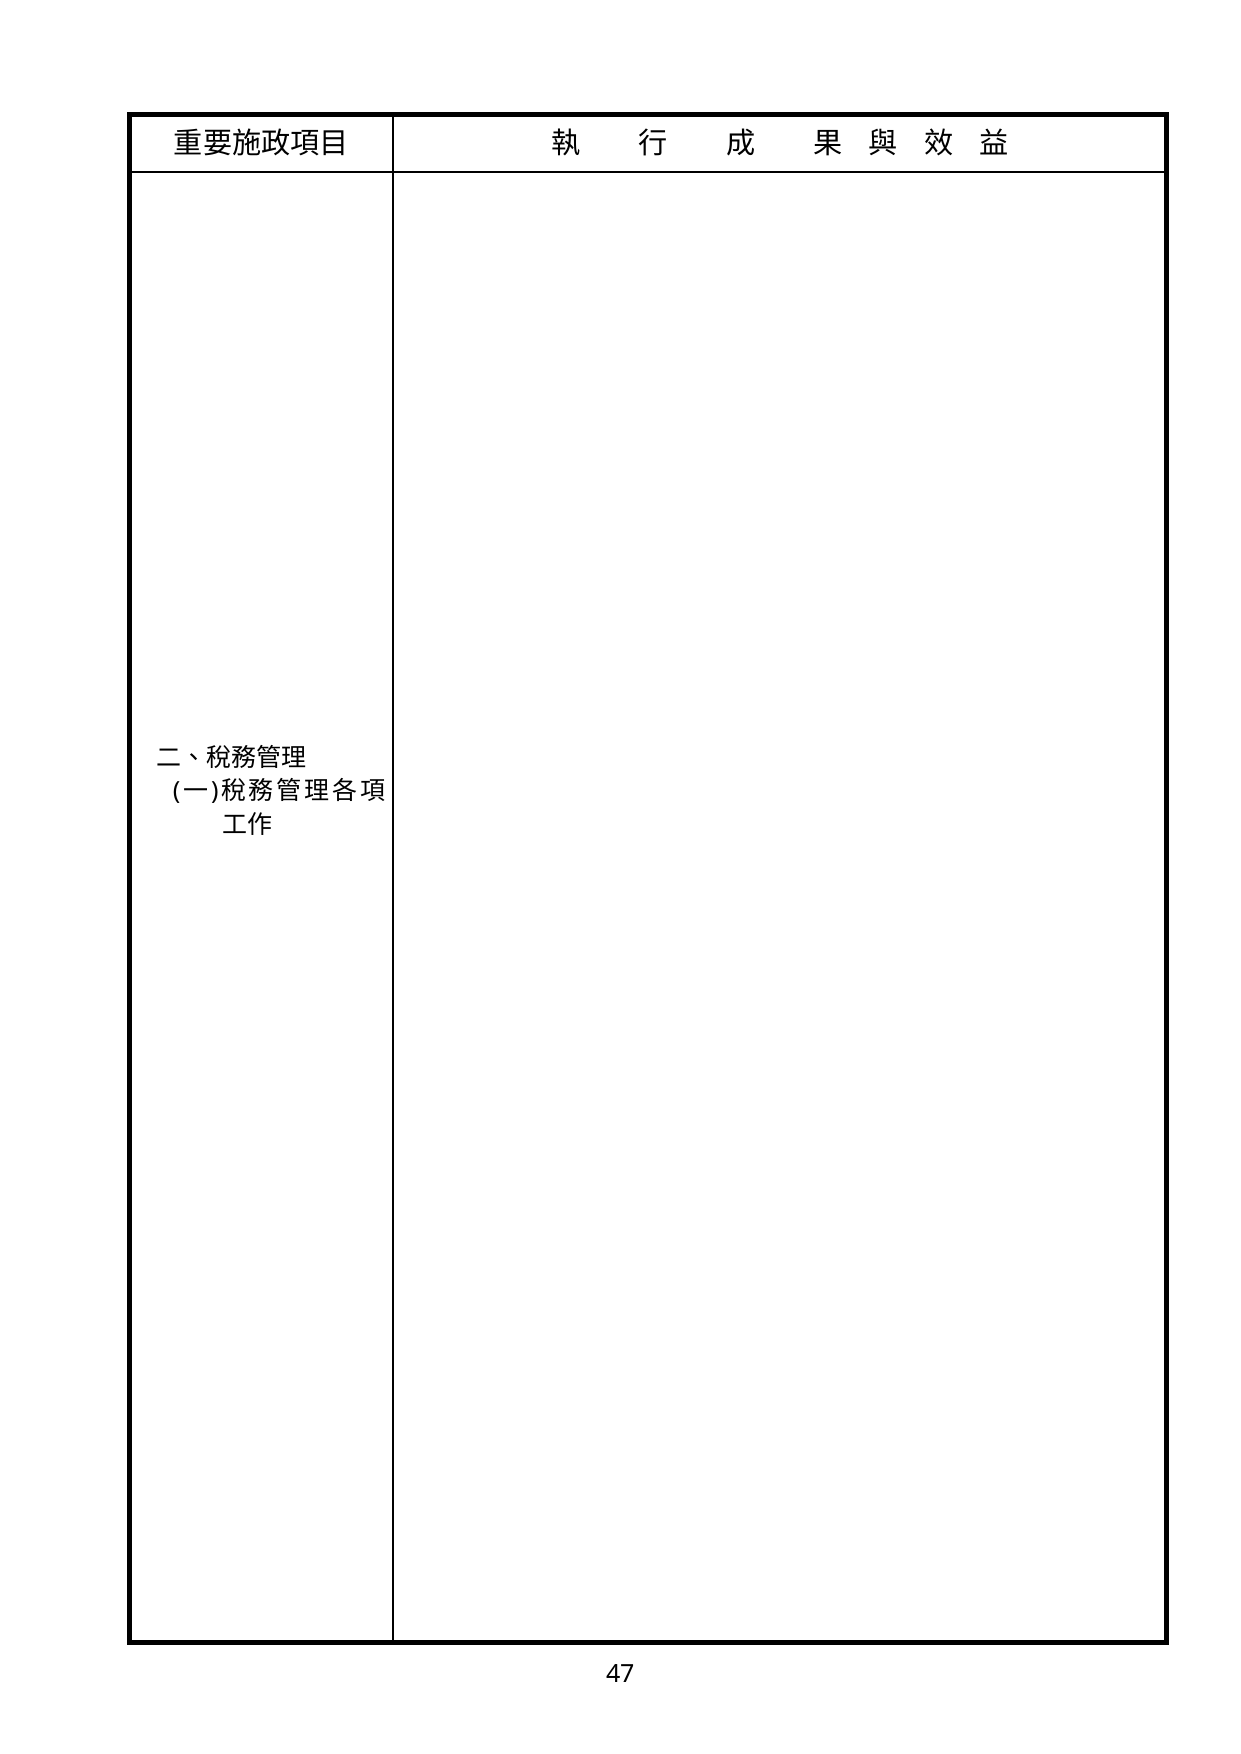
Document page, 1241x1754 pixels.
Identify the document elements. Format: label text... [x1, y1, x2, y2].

table_header 重要施政項目 [132, 117, 392, 171]
table_header 執 行 成 果 與 效 益 [394, 117, 1164, 171]
table_cell 二、稅務管理 (一)稅務管理各項工作 [132, 173, 392, 1640]
table_cell 1.原高雄市政府99年度歲入預算數為668.75億元，其中稅課收入336.69億元，非稅課收入109.81億元，補助收入222.25億元，預算執行率為90.80%。 2.原高雄縣政府(不含公所)99年度歲入預算數為429.93億元，其中稅課收入149.60億元，非稅課收入48.58億元，補助收入231.75億元，預算執行率為91.47%。 在歲入方面加強督促機關各項收入繳庫事宜，歲出方面嚴格審查各項 經費支出並確實執行。 1.賡續推動各機關學校辦理實體採購卡及網路採購卡業務。 2.各機關99年度實體卡刷卡金額為12.39億元，網路採購卡刷卡金額為0.31億元。 1.整合高雄市、縣、鄉鎮市公庫業務。 2.研擬有利大高雄的「財政收支劃分法」、「公共債務法」修法說帖，函送高雄縣市籍立法委員協助爭取合理之財源及舉債空間。 3.舉辦縣市合併公庫、專戶及歲入保留等財務相關業務處理方式宣導會，並順利發放合併後100年1月薪資。 積極督導各機關將各項規費、罰鍰、信託管理、財產及其他收入，依 照規定繳庫。 督導各機關確實依「高雄市政府所屬各機關學校收入憑證管理要點」 辦理。 1.99年度發行2期零息無實體公債共計193億元，充分運用年度債務付息預算，注意市場利率趨勢，掌握發行時點，節省利息支出。 2.按期別撥付本市債務基金發行公債之相關費用及還本付息等費用。 99年底開始整合高雄市、縣、鄉鎮市債務情形，以確實掌握合併後 的債務情況。 1.於99年4月6日辦理98年度公股代表考核。 2.高雄銀行99年度盈餘預算數為4億元，截至12月底稅前盈餘205,588千元，全年預算達成率51.39％。 3.公股代表對於該行處理重大事項，均於會商或會議議決前，就相關議題加註意見陳報市府。 1.於99年3月17日辦理該所98年度經營績效考核。 2.分別於99年1月及7月抽查質借品安全管理及存貨控管情形。 3.現行質借放款利率為月息9厘，發揮平衡民營當舖高利之功能。 4.99年度總收質人次43,901人，收質件數142,673件，總放款金額為13億5,766萬5,800元。 5.99年度盈餘預算數為1,456萬元，截至12月底稅前盈餘2,125萬元，全年預算達成率145.9％。 1.各社均依照章程規定，定期召開理、監事、社務會議暨社員代表大會，聽取各項工作報告、業務報告，審議各項提案。 2.各社人事升遷任用確實依照人事管理規則規定辦理，並督促加強員工職前及在職訓練。 3.督促建立各項制度，加強社員合作教育及增進社員福利。 1.各社存放款及代理業務均依規定辦理，經行政院金融監督管理委員會檢查之經營缺失事項，除監督檢討改善並予追蹤考核。 2.每月依據業務報告分析經營狀況，督導改善。 3.本年度派員查核第三信用合作社本、分部共5家變現性資產，尚未發現重大違失情形。 4.督導信用合作社於努力拓展業務外，並配合政府政策提高備抵呆帳提撥率、積極轉銷呆帳，99年度逾放比率有下降之情形。 督導各社辦理增股，充實自有資金，輔導監事會監察各項開支，糾正 不當開支，並加強稽核，防範舞弊之發生及開源節流俾利改善財務結 構。 1.督導農、漁會信用部依據政府金融法規辦理信用業務並追蹤考核。 2.督導農、漁會信用部積極清理逾期放款，加強催收以利業務，99年度逾放比率均有下降之情形。 3.督促追蹤金檢缺失改善情形。另配合經濟發展局、海洋局及農業局辦理年度考核。 4.本年度派員查核農漁會本、分部共36家變現性資產，尚未發現重大違失情形，並督導其確實辦理缺失改善後彙報行政院農業金融局。 1.訂定「高雄市政府辦理凡那比颱風災區各項稅捐減免作業要點」，災損民眾可依前項規定申請各項稅捐減免，包括房屋稅、地價稅、使用牌照稅及娛樂稅等，截至99年12月31日止共計減免53,333件、減免稅額4,309萬1,200元。 2.制訂因應縣市合併有關稅務法規草案，包括「高雄市房屋稅徵收自治條例」等7項法規，並送本府法制局進行審查事宜，其中「高雄市促進民間參與公共建設減免地價稅房屋稅自治條例」暨其施行細則、「高雄市私有歷史建築聚落文化景觀地價稅及房屋稅減徵標準」等3項法規已審查完竣。 本市99年度市稅預算數為309.5億元，截至99年12月底止實徵淨 額累計數303.4億元，達成率為 98.02 ﹪。 本市稅捐處積極戮力加強清理欠稅，99年度計徵起15.23億元。 1.依據本府99年度菸酒查緝抽查計畫，應抽查菸酒製造業、進口業、批發買賣業、販賣或使用未變性酒精業者共774家（原高雄市508家，高雄縣266家），截至12月31日止，已抽檢業者1263家（原高雄市680家，高雄縣583家），執行率163.18%。 2.99年查獲涉嫌違反菸酒管理法案件截至12月31日共155件（原高雄市82件，高雄縣73件），高雄市查扣違規菸品累計為5,122,966包，市值為2億3,266萬7,870元，違規酒品累計為8,034.57公升，市值為54萬6,790元。高雄縣查扣菸品累計為479,840包，市值為1,990萬1,725元，違規酒品累計為65,219.21公升，市值為681萬1,008元。總計查獲違規菸品5,602,806包，市值達2億5,256萬9,595元，查緝績效全國第一，而查獲違規酒品73,253.78公升，市值735萬7,798元，成績斐然。 3.99年菸酒查緝績效如下： (1)(原高雄市)配合財政部99年春節專案查緝查獲私劣菸績效，經 評定為全國第一名。 (2)(原高雄市)配合財政部99年第1次不定期私劣菸酒專案查緝查獲私劣菸績效，經評定為全國第2名。 (3)(原高雄縣）配合財政部99年第1次不定期私劣菸酒專案查緝查獲私劣菸績效，經評定為全國第1名。 (4)(原高雄縣)配合財政部端午節前私劣菸酒專案查緝查獲私劣酒 績效，經評定為全國第1名。 (5)(原高雄縣）配合財政部99年第2次不定期私劣菸酒專案查緝 查獲私酒績效，經評定為全國第2名。 4.99年配合本府、本市稅捐處、社區及地方性協會活動，在活動現 場共辦理25次菸酒管理法令宣導； 1月21日～27日於媒體發行 期刊，刊載「打擊菸酒私梟，官民聯手遏止不法」、「高雄市政府為 市民健康把關」等標題，彰顯本府希冀透過民眾之參與，共同聯手 打擊不法違規私劣菸酒品；3月9日、12日、16日、19日於平面 媒體刊載4則附圖之菸酒法令宣導廣告。3月19日市政廣播行銷 中心（行動市府），以「高雄市政府財政局私劣菸酒查緝全國第一 名」為主題，現場專訪本府財政局局長；4月3日委託電視台製作 「高雄市政府財政局-菸酒法令教育暨宣導」電視宣導影片； 5月 15日配合高雄市兒童福利協會發行之「GO、GO親子季刊第四期」， 於該刊物版面上刊載菸酒管理法令；10月16日～11月15日請廣 播電台製作菸酒法令廣播檔，於該廣播電台播出。7～10月間委託 平面媒體刊載菸酒法令宣導廣告。11月間配合本府財政局動產質 借所及平面媒體發行之「中華民國100年傳統民曆」，於該刊物之 內頁刊載菸酒法令宣導。10月9日～11月30日請本府環保局將財 政局製作印有菸酒法令宣導標語「私菸不入手、私酒不入口」之紅 布條，分交各行政區清潔隊加掛於清潔車輛，以加強宣導。 5.99年6月～12月底，為維護市民健康、保障合法業者權益及灌輸學生菸酒相關知識，本府財政局委外辦理「2010反私劣菸酒宣導活動」，該活動係為長期性及密集性之一系列宣導活動。本活動已完成辦理本市高中(職)以上校園(65場次)、民眾(44場次)及業者(98場次)宣導活動，共計207場次。 1.99年度原高雄市辦理2次銷毀已判決沒收或裁處沒入之違規菸酒品，總計銷毀私酒8 ,516.93公升，私菸450,480包。 2.99年度菸酒稅全年預算數為10億8,506萬5 ,000元（原高雄市6億416萬4,000元，高雄縣4億8,090萬1,000元），截至12月31日止本府已獲分配8億9,930萬8,345元（原高雄市4億9,589萬3,846元，高雄縣4億341萬4,499元），預算達成率為82.88%。 督導府屬各機關學校公用財產管理 (1)督促各管理機關依規定辦妥產權及管理機關登記。 (2)派員檢查各機關學校財產管理情形 99年度財產檢查，共計抽查本府家暴及防治中心等24個單位，檢查結果受檢單位成績85分(含)以上而未達90分以上者，計有凱旋國小、旗津國小等2個單位，已依規定對該等單位財產管理相關人員予以獎勵，其他單位因成績在70分以上而未達85分者，依規定不予獎懲。 (3)為增進本府各機關學校財產管理人員相關管理知能與常識、系統操作能力及縣市合併財產移接作業說明，於99年6月2、3、4日(分三場次)，共6小時，對財產管理人員舉辦教育訓練，訓練成果良好。 (4)為達到「有效管理公用財產、促進資源再利用」之願景，98年12月委外建置完成戀舊拍賣網，並於99年3月1日正式啟用，該網站除提供交換平台供市府各機關學校進行報廢公務物品之移撥外，亦提供拍賣平台供民眾競價購買，可提高報廢公務物品之利用效能，增加市庫收益，為提供民眾更多樣化選擇，另於99年8月將財政局動產質借所之流當品與環保局之資源回收品納入拍賣網進行拍賣。截至99年12月31日止，共計拍賣448項物件，總金額約43萬3,400元。 建立、管理完整正確產籍，指定管理機關 (1)清查無管理機關之市有土地，並依據都市計畫土地使用分區分別 指定相關單位接管，99年度共計指定16筆市有土地。 (2)市有公用動產依規定分類、編號，並設置財產分類明細表，每半 年報主管機關。 依照規定繳納房地稅捐。 對於本市市有土地及房舍應繳納之地價稅與房屋稅，均依規定於收到 繳稅通知單並核對清冊無誤後，依法繳納。 檢核方法採書面檢核及實地訪查二部分，書面檢核部分已於上半年執 行完畢，實地訪查部分於99年7月27日至8月12日共訪查「陸軍 總司令部」等5個撥用單位，訪查結果業以99年8月24日高市府財 三字第0990050376號函各受訪單位，就訪查發現之缺失檢討改進， 並列為加強財產管理參考，以增進市有財產使用效能。 1.99年3月訂定之「高雄縣市合併改制直轄市財產移交處理計畫」及「高雄縣市合併改制直轄市財產移轉及管理機關變更登記作業注意事項」以作為縣市合併財產移接作業之遵循。 2.已督促並協助各機關學校完成繕造財產移接清冊，並依規定期程完成後續產權變更事宜。 1.已出租市有非公用土地予以讓售。 2.市有非公用空地辦理標售。 3.99年度總計出售19億3,398萬元。 1.99年度房租收入1萬5,594元。 2.99年度土地租金收入1億1,978萬元。 3.99年度違約金收入152萬5,465元。 追收被占用市有非公用土地使用補償金，99年使用補償金收入4,339 萬元。 1.99年度提供交通局借用市有非公用空地，規劃作為臨時停車場計44筆，面積2.3公頃。 2.99年度提供區公所借用辦理綠美化作業計43筆，面積1.5公頃。 高雄縣市合併後，因應高雄都會區腹地增加，為加強公有財產多元 運用，於99年12月25日增設本科。 規劃以設定地上權方式引進民間技術、基金、人力及企業經營理念， 研議開發苓雅區成功段539、540地號、三民區三塊厝2小段1362 地號及鼓山區龍北段22地號等市有土地。 投資可促進地區發展之土地，加速市政建設，籌設「高雄市市有財產 開發基金」，運用市有財產之出售、出租、融資、土地開發權利金及 孳息收入等方式籌措財源，減少市庫負擔，增加資金運用之效率。 1.嚴格控制預算，促使庫款靈活調度： (1)建立各機關(工作計畫)歲出分配預算餘額資料檔，作為辦 理支付之依據。 (2)代理銀行將各機關學校收入繳款資料(保管金繳款書8,294 件、特種基金繳款書41,456件）、支出收回資料10,935件 ，(含高雄縣2,631件)匯入電子支付作業系統，作為辦理支付之依據。 (3)編製各類支付報表，提供上級決策參考。 2.加強支付資料審核，確保庫款安全，提供正確、迅速付款服務： (1)複核、簽放各機關學校付款支付資料237,808件(含高雄縣 49,931件)。 (2)複核各機關學校轉帳資料3,345件(含高雄縣1,047件)、移 轉資料207件。 (3)本年度支付淨額計255,193,893,083元(含高雄縣42,526,857, 504元)。 (4)提供支付資訊予各機關學校隨時查詢核對。 1.全年支付筆數345,008筆，簽發市庫支票77,622張，其中領回轉 發支票25,115張，自領支票6,556張，郵寄支票17,211張及存帳 支票28,740張（含高雄縣全年支付筆數97,325筆，簽發市庫支票55,623張，領回轉發支票4,091張，自領支票6,114張，郵寄支票17,196張及存帳支票28,222張。 2.受理動態密碼卡及放行憑證之申請、換發： 受理動態密碼卡及放行憑證之申請、換發共885件，金額67萬7,050元，並於支付系統設定使用權限。 3.定期或不定期查核代庫銀行受託辦理部分支付業務情形： 查核簽發市庫支票辦理情形3次，另查核電子支付作業系統安全控管2次。 4.辦理逾5年未兌市庫支票繳庫事宜： 依高雄市市庫集中支付電子作業處理要點第22點規定辦理逾5年未兌市庫支票繳庫共繳納1萬8,560元。 增加就業機會，降低失業率，並提振本市經濟 1.99年度計核准7家廠商，其中屬高雄軟體園區者計4家（含1家投資開發商）。 2.99年度共有40家廠商請領補貼款，融資利息補貼2,552萬元，租金補貼927萬元，房屋稅補貼284萬元，共計3,763萬元。 支付公債發行及還本付息手續費 透過債務基金按期支付所需費用並辦理公債還本付息手續。 支付歷年發行公債之利息 透過債務基金按期支付。 支付賒借收入利息 依賒借收入貸款金額及利率辦理利息支付手續。 支付調節庫款收支所舉借短期借款利息 按借款金額透過債務基金辦理撥付利息手續。 償還部分貸款及歷年發行公債本金 依還本期限辦理償還到期公債及借款本金。 1.加強推行為民服務工作，定期檢討成效，以落實為民服務 (1)充實改善各項服務及櫃台化作業，俾利民眾洽公，提昇服務績效。 運用現代化資訊與通信科技，強化全功能服務櫃台功能，整合運用各稅的電腦資訊，將納稅人經常洽辦之37項服務項目，集中於單一窗口並受理跨區申辦，迅速完成民眾洽辦事項，免除奔波久候之苦，達到隨到隨辦立即服務之目標。全年約20萬件績效卓著，落實「一處收件、全程服務」及「單一窗口」的便民服務。 為提昇服務品質，除平日實施中午不打烊辦公服務外，並於使用牌照稅、房屋稅及地價稅三大稅開徵期間實施「延時服務」及「引導服務」措施，擴大服務層面，民眾反應良好。 為照顧偏遠地區民眾，免除其舟車勞頓，設立旗津服務台，提供稅務諮詢及核發各種稅務證明等35種服務，便利離島居民申辦各項稅務案件，全年累計服務29,595件。 推行全國首創「稅單健康檢查-讓您稅的安穩」便民措施，「主動」協助納稅人檢視稅單，以維護其權益；此一前瞻創新之作法，經新聞媒體刊載已廣獲回響，全年累計服務95,207件。 設置「稅易通-客服務中心」提供民眾電話語音查詢申辦進度、預約服務或申辦稅務案件，民眾透過家中或公共電話撥打服務專線代表號2293363，服務地點無限延伸。客服中心全年累計受理查詢、申辦及預約服務1,484件。 (2)重新檢修機關網站之資料內容與服務功能，並首創增建「稅務電子證明系統」之線上即時查詢服務功能，如地價稅課稅明細表資料查詢、下載、列印服務等7項。讓納稅義務人查詢本人稅務資料不受時間及空間限制，提供更便民多元化的服務管道，有助於提昇網際網路服務品質。線上申辦全年共2,477件，網頁瀏覽查詢人次累計1,986,935次。 (3)為提昇稽徵服務品質，不斷加強員工各項訓練，以提昇本府服務形象。 為增進同仁業務之專業素養及技巧，開辦財政部財稅人員訓練所99年度「民法專題研修班－繼承及親屬篇」就地訓練，以提昇服務品質及工作效率，參訓人數高達115人。 辦理志工專業特殊訓練及座談會，受訓志工計42人，藉以加強志工租稅常識及提昇服務品質。 辦理「稅易通-客服務中心」種籽人員講習訓練，以利業務利推動。 派員參加市府及人發中心、財訓所辦理之相關為民服務訓練課程。 (4)辦理民眾意見調查，經由民眾對各項納稅服務或稽徵業務進行問卷調查，俾能檢討及反映實際作業狀況，以為改進之參考。 調查對象：設籍高雄市且年滿20歲以上之的民眾自由作答。 調查時間：自99年5月1日至5月31日止。 調查結果：本年度所作意見調查有效回收1,068件。 調查結果顯示如下： A.整體服務品質滿意度為98.22%，顯示一年來為民服務的 努力獲致民眾高度的評價。 B.稅務服務項目中以「服務櫃台人員的禮貌及服務態度」、 「志工人員的禮貌及服務態度」最令民眾滿意，滿意度高 達99.25%。 C.有關民眾建議事項，業已轉發相關單位全面檢討，以強化 為民服務品質。 (5)為落實為民服務工作，積極提昇為民服務品質，定期或不定期考核稅捐稽徵處各分處為民服務工作，並將考核結果函請各單位檢討改進。99年分別對稅捐稽徵處各分處執行書面考核、實地考核各1次，並彙整考核缺失，要求各分處檢討改善。 (6)為善用社會資源延伸服務據點，以加強為民服務，與本市各區公所、戶政事務所及民間企業建立跨官產合作關係，發揮資源共享效益，以提昇為民服務效能及形象。99年度累計服務29,122件績效良好。 2.訂定多元化之租稅教育及宣導活動計畫，並確實執行，使 納稅人瞭解各稅稅法規定，加強徵納雙方溝通，以提高納稅意願 (1)訂定99年度租稅教育及宣導工作計畫，並切實執行。 (2)舉辦租稅教育與宣導共計辦理407場次： 宣導租稅法令常識，維護市民納稅權益，全年不定期舉辦租稅宣導，市民反應熱烈，不但圓滿達成租稅宣導任務提升機關形象，更有助稅收及增進徵納雙方和諧關係： A.配合節日、節慶舉辦租稅宣導，舉如「結合99年高雄市 龍舟粽競賽世運體驗身區及愛河週邊系列活動」、「重陽節 聯歡租稅宣導活動」及「2010左營萬年季」、「結合跨年 晚會租稅宣導動」等活動。 B.為慶祝一年一度稅務節暨表揚對稅務有功人員，舉辦「 祝稅務節暨志工表揚」。 C.提升市民文藝氣息及生活品質，舉辦「結合99年藝術市 集活動」、「結合預言舞台劇」、「結合港都星光小學堂」、「結 合幸褔響宴活動」、「結合唐美雲歌仔戲」、「結合卡拉ok 歌唱比賽」等辦理租稅宣導，加強民眾正確之稅務認知。 D.提倡正當休閒活動，增進親子情誼促進家庭和諧，並適時 宣導租稅，舉辦「結合兒童節闖開活動」、「稅務夢公園使 用牌照稅開徵宣導」、「舞動租稅活力港都房屋稅開徵宣 導」、「綠能生活樂活稅月登山健走暨地價稅開徵宣導」等 活動。 加強租稅教育宣導，以建立民眾正確稅務觀念，全年不定期舉辦租稅教育講習，適時宣導租稅法令並解決民眾各項稅務疑義： A.加強培訓租稅宣傳隊，提升其專業素養及宣傳技巧，俾使 租稅教育與宣傳工作順利推展。 B.針對不同的納稅人需要，舉辦「租稅行動教室」、「租稅． 樂活．愛地球租稅教育」、「土地增值稅申報實務講習」、、 「租稅假日創意廣場」、「租稅Kuso－打狗租稅教育」及 「網路讀書會」等租稅教育課程。 C.加強學童及教師強租稅法令常識宣導及培養誠實納稅觀 念，舉辦「百萬奇蹟－稅務請搶答」、「夸父追稅－On Line 大作戰」、「2010租稅達人冠軍秀」、「好書交換」、及「作 文比賽」等租稅教育及宣導活動。 (3)利用媒體辦理各項宣導： 各稅開徵期間，利用發布新聞、張貼開徵海報及公告、懸掛布條、電子看板廣告、公車車體廣告、電視跑馬燈等媒體密集擴大宣傳，以全面廣為周知社會大眾，有效防止新欠提升稽徵績效。 編印各種稅務文宣資料：舉如宣導手冊、稅法輯要、節稅密碼、稅務小錦蘘、稅務講習講義等，分送納稅義務人或民眾參閱。 (4)加強新頒稅務法令及重要措施發布新聞及開闢稅務專欄： 本年度共發布新聞計493件，見報數達615件，除有助於建立民眾正確誠實納稅觀念，對稅制、稅政推動以及機關形象的提升更是助益良多。 1.徵收地價稅 99年度預算數57.5億元，實徵淨額為60.42億元，超徵2.92億元： (1)主動洽請工務局、地政處、國稅局、經濟發展局、國有財產局、交通局、民政局等單位提供課稅資料並落實查核運用，以確實釐正土地稅籍並正確開徵地價稅。 (2)積極執行全面清查作業，豐碩成果反應在擴增稅源上，致99年查定數55.91億元，較98年之54.47億元增加1.44億元，成長2.6％。 (3)執行99年度地價稅開徵、催徵工作計畫，於開徵前訂定地價稅宣導工作計畫，利用各項媒體廣為宣傳，提醒納稅人如期繳納，以提高徵績；開徵期間加強納稅諮詢及補單作業，並積極清理欠稅，輔導鉅額欠稅戶中國石油化學工業開發(股)公司繳納以前年度欠稅達4.16億元，致順利達成預算。 2.徵收土地增值稅 99年度預算數32億元，實徵淨額為29.24億元，短徵2.76億元： (1)移轉土地多為無漲價或低漲價之案件，其中免稅件數占總申報件數達62.9%，影響稅收甚鉅。 (2)本年上半年土地交易活絡，惟下半年已漸趨緩，下半年累計申報移轉案件較上半年減少，10月及12月應納稅額復較去年同期減少，雖已加強免稅、不課稅申報案件之審理及致力各項列管土地之清查，並加強掌控法院拍賣案件之稅額分配繳納情形，惟仍未能順利達成預算。 3.徵收契稅 99年度預算數13.5億元，實徵淨額為12.29億元，短徵1.21億元。 (1)本年度上半年房市交易較為活絡，惟下半年已漸趨緩，6月至10月申報房屋移轉案件及應納稅額均較去年同期減少，11月起移轉案件雖較為增加，然應納稅額並未同步成長。 (2)本年度雖加強涉屬契稅條例第12條第2項案件之列管及查核，以有效遏止逃漏及增加稅收，並落實契稅跨區申報及跨區查欠作業，便利納稅人就近及早完成申報，惟仍未能達成預算。 4.徵收房屋稅 99年度預算數51.5億元，實徵淨額為53.39億元，超徵1.89億元。 (1)確實運用營繕、營業登記、門牌整編、執行業務者設立異動、工廠設立及歇業、醫院診所等資料，以健全房屋稅籍並正確開徵房屋稅。 (2)執行99年房屋稅籍全面清查工作計畫，確實核對房屋稅籍，而使公平合理課稅，總計全年清查作業增加稅收0.83億元。 (3)執行99年度房屋稅開徵、催徵工作計畫，於開徵前廣為宣導開徵訊息，於開徵期間加強納稅諮詢及補單作業，並於滯納期滿積極清理欠稅，而致達成預算目標。 5.徵收印花稅 99年度預算數6億元，實徵淨額為6.06億元，超徵0.06億元： (1)訂定99年印花稅總檢查工作計畫，擇選經驗豐富、熟稔查核方法之同仁組成檢查小組進行查核，總計查核1,771家，自動補報補繳稅額15,557萬元，查獲違章商號28家及稅額30,027元。 (2)積極輔導營業人就應納憑證稅額較大者改以繳款書方式完納印花稅，除可避免銷花不合規定情形，又可防杜揭下重用之弊端，助益稅收。 (3)廣為蒐集應稅憑證資料，尤其對工程承攬業者及其立約相對人做篩選及有效查核，並發函輔導補習班、安養中心等辦理印花稅總繳（目前總繳商號已達1,770家），以確保稅收。 6.經徵工程受益費 楠梓2-5號等6條道路，自93年4月1日起分3年6期開徵，截至99年12月底止已徵起費額為1億1,369萬元。 1.徵收使用牌照稅 99年預算數34.5億元，實徵淨額為34.55億元，超徵0.05億元。 (1)辦理車輛稅籍資料與監理處車籍資料互相勾稽，並予釐正。 (2)加強清查欠稅人戶籍地址，若查得新址，即予更正投遞住所，再以雙掛號寄發，逾滯納期滿未繳即移送強制執行，本年度共移送31,255件。 (3)釐正納稅人投遞地址，提高開徵繳款書送達率，利於稅款之徵起，減少新欠發生。 (4)車輛總檢查計畫： 路邊收費停車格車檢： 含高雄市審計處交查96、97年之路邊收費停車資料，移送裁罰計4,915筆，補徵稅額1億,224萬元，裁處罰鍰1億5,183萬元。 違章車牌自動辨識系統車檢： 已查獲本市未稅及無牌使用公共道路移送裁罰者1,599輛，補徵稅額1,737萬元，裁處罰鍰2,243萬元；另查獲屬外縣市違章車輛，已函請所屬稅捐稽徵機關依規定辦理。 (5)施行「退稅憑單」，採隨到隨辦方式，縮短作業流程，加強便民服務，頗獲好評。 (6)對於身心障礙車輛免稅案件，訂定清查計畫，針對全國戶政交查之異常資料分批逐筆詳查，其中已不符免稅規定者計1,894件，已全部恢復課稅並追繳稅款，計補徵稅額1,271萬元。 2.徵收娛樂稅 99年預算數1.5億元，實徵淨額為1.4億元，短徵0.1億元。 (1)加強稅籍清查，輔導業者辦理設立之業者均為小吃部附設卡拉OK及搖搖馬等小型娛樂業，而經營情況未見改善而辦理停、歇業之業者，大多為視聽歌唱及電動玩具等大型娛樂業（如王朝視聽歌唱行每月查定稅額10萬8,000元，98年繳稅最多第三名），致稅收減少。 (2)今年1至12月在高雄巨蛋舉辦之臨時公演計12場，除江蕙之演唱會稅額達160萬元外，其餘每場之稅額介於10萬元至40萬元之間，賣座不如預期。 1.辦理稅款劃解 配合金融機構臨櫃代收各類國稅地方稅繳款書金資流作業，將所收稅款辦理轉正解繳市庫。 2.退稅納入電腦一貫作業 99年度辦理退稅共計27,549件，金額1億8,248萬元。 3.宣導多元化轉帳納稅方式 99年度納稅人使用多元化轉帳納稅共計639,708件，其中委託轉帳113,353件，自動櫃員機12,420件，信用卡30,436件，便利商店482,244件，電話語音460件，晶片金融卡795件。 4.欠稅清理 為加強防止新欠清理舊欠，訂定年度欠稅清理計畫函轉各單位確實執行，99年度計徵起舊欠9億6,525萬元。 5.稅捐保全措施 (1)10萬元以上大額欠稅案件，經查有欠稅人財產，即函請地政、監理機關辦理禁止處分登記，99年度為塗銷禁止處分而繳清欠稅案件計2,637件，徵起稅額1億1,610萬元。 (2)欠稅額達到限制出境標準者，即陳報財政部轉請內政部入出國及移民署限制欠稅人出境，99年度為解除出境限制而繳清欠稅案件計580件，徵起稅額2,528萬元。 6.債權憑證之清查。 99年度執行憑證再移送行政執行處強制執行而徵起舊欠計6,262件，金額3,896萬元。 7.欠稅移送執行 99年度滯納稅款及罰鍰案件移送強制執行共計87,434件，金額8億5,020萬元，徵起33,421件，金額2億9,039萬元。移送件數徵起率38.22%，移送執行金額徵起率34.16%。 8.配合行政執行處執行 執行人員除派駐執行處收取執行案款，處理執行命令扣薪、扣存款等匯票、支票兌領外，並協助引導執行書記官前往現場執行。 9.參與債權分配 99年度法拍申報債權參與分配案件計4,108件，金額9億1,793萬元，其中土地增值稅獲分配1億7,760萬元，房屋稅等其他稅款獲分配7,823萬元，合計2億5,583萬元。 1.實施電腦線上作業及查詢 (1)高雄市西區稅捐稽徵處各項稅目（土地增值稅、契稅、房屋稅、地價稅、牌照稅、娛樂稅…等）申報、開徵、過戶釐正作業，皆可跨全市各分處辦理及查詢，全功能櫃台服務計41,478件。 (2)跨國稅局查詢租賃或執行業務計20,886件。 (3)戶政網路戶籍查詢計317,488件。 (4)健保資料及郵匯資料查詢計22,736件。 (5)查詢地政處(地籍)、都發局(土地分區使用)、民政局(建物門牌)等資料計368,308件。 (6)每日提供高雄市稅收快報、退稅快報資料計1,673,801件及26,310件。 (7)納稅人限制出境傳輸查詢計3,532件。 (8)查詢全國財產及綜合所得稅、營業稅等資料計1,236,366件及588,835件、151,873件。 2.持續推展稅務自動化作業 (1)落實稅務業務資訊化，執行各稅開徵、稅款解庫、銷號、欠稅催繳、移送執行、徵收管理、會計等全面電腦化作業，維護稅務徵收各項作業，縮短處理作業時間，跨機關服務，提昇行政作業效率，提供各項便捷為民服務。 (2)推展執行財政部稅務入口網路線上申辦及查詢作業計1,179件。 (3)持續推廣地方稅網路申報作業，舉辦租稅宣導活動，並於各大媒體持續宣傳及推廣，大幅提昇網路使用意願，總計99年度地方稅網路申報案件共29,772件，較去年大幅成長10.7倍，有效提昇網路申報作業績效。 (4)配合各稅繳款書條碼化作業，進行金融機構臨櫃代收條碼化繳款書金資流作業，於99年7月全面實施後，加速稅款解庫速度。 (5)運用社會局每月提供之檔案，查核牌照稅免稅車輛檔計32,398件。 (6)持續推展「欠稅影像掃描移送執行整合系統」，有效提昇作業效率。 (7)「稅務電子證明系統」獲經濟部補助經費199.6萬元，新增提供地價稅課稅明細表、使用牌照稅稅籍、退稅及轉帳納稅資料等查詢服務項目，提供多元化服務平台，全年度服務件數已超過1,500件，大幅提昇便民服務績效。並獲高雄市政府所屬各機關建立參與及建議制度評選獲得第二名，參加「行政院所屬各機關建立參與及建議制度」評選。 (8)因應高雄縣市合併稅務資訊整合作業，會議討論共14次（由財 政部財稅資料中心主持12次會議，與高雄縣政府地方稅務局會 議2次），並配合本市成立東、西區稅捐稽徵處，建置雙方連線 之光纖線路，已於100年1月6日完成稅務資料庫整併及連線 作業，完成縣市合併稅務資訊整合作業。 3.維護資通安全 (1)成立資通安全處理小組，加強緊急通報應變能力，並防範資通安全事件危機，並配合高雄市政府資訊處分別於99年5、9月進行電子郵件社交工程演練，均符合規定標準。 (2)建置內外網路實體隔離設備，有助提昇資訊安全，阻絕不法入 侵。 (3)依ISO27001認證之ISMS（資訊安全管理系統）規定，落實資訊軟、硬體之安全、管制與維護，強化資通安全。99年度辦理2次資訊作業內部稽核，並進行2次ISMS資訊安全外部稽核及2次ISMS資訊安全內部稽核作業，過驗證複核，有效發揮資通安全之預防矯正功能。 (4)99年4月20日、5月12日、8月18日及8月26日實施災變回復模擬演練，模擬AP主機、資料庫磁碟陣列故障時與備援主機之資料移轉演練，確保在最低時間內回復正常作業，維護稅捐稽徵處業務順利安全運轉。 4.辦理稅款劃解資料登錄 99年度登打繳款書件數1,837,850件。 99年銷號異常處理計15,908件。 代為處理23縣市稅款資料計219,128件。 5.辦公室自動化作業 推動辦公室OA自動化，整合相關辦公室業務，例如電子公文收發、公文管理、人事差假、薪資、人民陳情案件管制等。 已建立同仁e化內網電子信箱，簡化傳遞流程，提昇行政效率，達成e化目標 已建立內網知識管理平台，有利於同仁熟悉各項稅務操作流程、資訊作業相關規定及充實專業知識。 為落實無紙化作業之推廣，於稅捐稽徵處各單位加裝乙套掃瞄套件於網路影印機上，以簡化公文傳閱及減少影印保留之公文紙張。 1.審慎處理違章案件，以保障受處分人權益並維護租稅公平 (1)違章案件均由審理人員，充分審視違章證據，澈底瞭解案情，依法審慎處理，以符公平合理之課稅目的。99年度受理違章案件7,025件，皆已審查結案，辦結率達100 %。 (2)對審理確定之違章案件均填具審查報告書及裁處書，層轉審核；另對於簡易違章案件，以裁處書兼代審查報告書，以提昇行政效率。 (3)屬漏稅額在20萬元以上或行為罰在50萬元以上 (使用牌照稅裁罰案件除外)，均提送裁罰審議小組審議，並按審議決定製作裁處處書。本年度提送裁罰審議小組審議案件計0件，已決議通過並作成裁罰處分。 2.加強違章罰鍰案件之送達催繳及移送行政執行處強制執行，以提高罰鍰徵起績效 99年違章罰鍰繳納件數計4,305件，罰鍰實徵數計1億8,502萬6,000元。 3.加強辦理行政救濟案件，以保障並維護納稅人權益 (1)99年受理復查案件計206件，已作成復查決定書計151件（含98年受理者32件）。 (2)99年提起訴願案件計81件，提起訴訟案件（含上訴審）計40件，均已依限答辯並出庭辯論。 (3)復查案件，經審核確有計算錯誤或適用法令錯誤，改按更正程序處理者計19件；經輔導溝通後，撤回復查申請者計21件。 4.妥慎受理、列管民眾檢舉逃漏稅案件 (1)檢舉案件均由專人並以密件處理，檢舉人身分資料由專人登記密封後，再派由承辦人辦理查核，確保檢舉人之權益。 (2)99年1-12月受理檢舉案件計95件，其中檢舉國稅部分計38件，其他單位部分計3件，均立即轉請高雄市國稅局及主管機關辦理逕復檢舉人；另檢舉地方稅部分計54件，已辦結者計50件，均已將調查結果函復檢舉人。 (3)99年1-12月經檢舉而查獲違章漏稅者計5案，經審理核定補徵稅額12萬7,217元及裁處罰鍰計10萬4,662元。 1.加強為民服務工作，定期檢討成效，以落實為民服務： (1)改善各項服務及櫃台化作業，提升服務績效。 積極辦理各項為民服務工作，設置全功能服務櫃台，並推行「中午不打烊」、「延時服務」、「跨區服務」、「社區服務隊」等多項業務，提供民眾更便捷的服務，整合運用各稅電腦資訊，將納稅人經常洽辦之37項服務項目，集中於單一窗口並受理跨區申辦，迅速完成民眾洽辦事項，免除奔波久候之苦，達到隨到隨辦立即服務之目標。(99年服務計76,213件) 「稅務新航-ND視訊服務網」與美濃區、甲仙區及燕巢區戶政事務所建置VoIP視訊電話，讓鄰近民眾即時申辦稅務資料，免除往返機關奔波，落實e化便民服務及節能減碳政策。(99年服務計3,865件) (2)重新建置東區稅捐稽徵處全球資訊網網站，以人性化介面擴大 網站服務功能並提升網際網路服務品質。（線上申辦全年服務計 27,800件，網頁瀏覽查詢人次累計4,951,437次） (3)為提升稽徵服務品質，持續加強員工各項訓練，以提升機關服務形象。 辦理為民服務專題等訓練課程，兩場參與訓練同仁及志工計310人；導引同仁正確服務觀念，及培養同仁優質的服務禮儀，進而提升為民服務品質。 於各稅開徵前安排勤前講習為民服務講習課程，激發同仁服務熱忱。 派員參加人發中心、財訓所辦理之相關為民服務訓練課程。 (4）辦理地方稅開徵期三階段民眾意見調查，經由對民眾各項納稅服務或稽徵業務問卷調查，以檢討及反映實際作業狀況，作為改進之參考。抽樣設計係採簡單隨機抽樣，有效回收問卷數三階段累計達3,027件。 調查結果顯示，整體服務品質滿意度為93.8%，較上一年度提昇0.2%，顯示本年度為民服務的努力深獲民眾高度的評價。 稅務服務項目中以「環境規劃及人員服務態度」最獲民眾讚賞。 有關民眾建議事項，業已轉發相關單位全面檢討，以強化為民服務品質。 (5)為積極提升為民服務品質，定期或不定期考核總、分處為民服務工作，並將考核結果函請各單位檢討改進。99年分別對總、分處執行書面考核及實地考核，並彙整考核缺失，要求總、分處檢討改善。 (6)主動協調戶政、稅捐、地政、建設、監理、消防、社會、公所等單位，整合服務流程，擴展便民服務項目，免除民眾奔波，有效提高行政效率及服務品質。(99年服務計326,034件) 2.訂定多元化之租稅教育及宣導活動計畫，並確實執行，使納稅人瞭解各稅稅法規定，加強徵納雙方溝通，以提高納稅意願 (1)訂定99年度租稅教育及宣導工作計畫，並切實執行。 (2)舉辦租稅教育與宣導共計辦理657場次。 宣導租稅法令常識，維護民眾納稅權益，全年不定期舉辦租稅宣導，民眾反應熱烈，不但圓滿達成租稅宣導任務提升機關形象，更有助稅收及增進徵納雙方和諧關係： A.配合節日、節慶舉辦租稅宣導，如結合「元宵節燈謎晚會 暨租稅宣導」、「青年節系列活動暨租稅宣導」及「結合 2009左營萬年季」、「內門宋江陣活動租稅宣導」、「『溫馨 五月-陽光媽媽』母親節知性成長暨租稅宣導」、「鳳荔文 化觀光季租稅宣導」、「慶祝端午節縣長盃龍舟錦標賽暨租 稅宣導系列活動」、「大崗山龍眼蜂蜜文化節租稅宣導」 等。 B.慶祝一年一度稅務節暨表揚對稅務有功人員，舉辦「稅務 節『健康稅月逗陣行』暨表揚大會租稅宣導活動」。 C.提升民眾文藝氣息及生活品質，結合「偶戲藝術節暨租稅 宣導活動」、「『看健康在跳舞』暨租稅宣導活動」、「『衛武 營湖畔星光音樂會』租稅宣導活動」、「『稅樂響宴』租稅 宣導活動」、「九番埤濕地『風華再現音樂饗宴』水資源保 育暨租稅宣導活動」、等，辦理租稅宣導，加強民眾正確 之稅務認知。 D.提倡正當休閒活動，增進親子情誼促進家庭和諧，並適時 宣導租稅，舉辦「稅務健康行-防治菸品稅捐逃漏租稅宣 導活動」、「反貪反賄作伙走、活力清廉新高雄-澄清湖健 行暨租稅宣導」、「財政部99年『統一發票盃』南區路跑 活動暨租稅宣導」、「看職棒換好禮中華職棒大聯盟租稅宣 導」、「發票換門票職棒熊蓋讚租稅宣導」、「自行車日(雙 湖連騎)租稅宣導活動」、「三代同歡愛無限租稅宣導愛心 園遊會」、「烏山頂泥火山、月世界親子繪畫創作暨租稅宣 導活動」、「灌溉活力擁抱愛勞工親子趣味競賽租稅宣導活 動」、「活力出口、繁榮台灣、歡喜向前走-輸出信用暨租 稅宣導健走活動」、「工業節『萬人逗陣齊步走』租稅宣導 活動」等活動。 加強租稅教育宣導，以建立民眾正確稅務觀念，全年不定期舉辦租稅教育講習，適時宣導租稅法令並解決民眾各項稅務疑義。 A.加強培訓租稅宣傳隊，提升其專業素養及宣傳技巧，俾使 租稅教育與宣傳工作順利推展。 B.針對不同的納稅人需求，舉辦「租稅講堂」、「地方稅網路 申報作業講習」、「地政士租稅講習」、「中小學校長會議」、 「工業會座談會」、「公寓大廈管委會租稅教育」及「相約 稅務局 共享稅教樂參訪」等租稅教育課程。 C.加強學童及教師租稅法令常識宣導及培養誠實納稅觀念， 舉辦「稅稅平安韻律舞蹈比賽」、「租稅種子教師培訓營」、 「租稅智慧王-So Smart租稅法令網路有獎徵答」、「租稅 魔法學苑」、「稅Q健檢-歲稅平安網路有獎徵答」、「相約 稅務局 共享稅教樂參訪活動」及「國中、國小學生租稅 課程校園巡迴活動」等租稅教育及宣導活動。 (3)利用媒體辦理各項宣導。 各稅開徵期間，利用發布新聞、張貼開徵海報及公告、懸掛布條、LED宣導、宣傳車體廣告、燈箱廣告及街路固定看板等媒體密集宣傳，以全面廣為周知社會大眾，有效防止新欠提升稽徵績效。 編印各種稅務文宣資料：如宣導手冊、節稅寶典、稅務食譜、稅罰知多少、稅務講習講義及各式宣導摺頁等，分送納稅義務人或民眾參閱。 (4)加強新頒稅務法令及重要措施發布新聞及開闢稅務專欄本年度共發布新聞計300件、稅務專欄計114則，見報數達564件，除有助於建立民眾正確誠實納稅觀念，對稅制、稅政推動以及機關形象的提升更助益良多。 1.徵收地價稅 99年度預算數20.77億元，實徵淨額為21.90億元，超徵1.13億元： (1)落實運用工務局、地政處、國稅局等機關通報之開工報告、公共設施完竣及營利事業登記等資料，以確實釐正稅籍並正確開徵地價稅。 (2)確實執行99年度地價稅稅籍清查工作，以健全土地稅籍並公平合理課稅，全年清查作業增加稅收計1.49億元。 (3)執行99年度地價稅開徵及催徵工作，在開徵前訂定地價稅宣導工作計畫，利用各種媒體廣為宣傳，提醒納稅人如期繳納，以提高徵績；開徵期間加強納稅諮詢及補單作業，於滯納期滿積極清理欠稅，順利達成預算目標。 2.徵收土地增值稅 99年度預算數33.94億元，實徵淨額為23.52億元，短徵10.42億元： (1)99年因景氣復甦，國內經濟逐漸成長，房地產市場交易也漸趨熱絡，本年實徵淨額23.52億元較上年度同期累計實徵淨額20.78億元，增加2.74億元，成長13.18%。 (2)惟移轉土地多為無漲價或低漲價之申報案件，尤免稅件數42,094件占總申報件數55,390件達75.99%，故影響稅收甚鉅，全年稅收僅23.52億元。 (3)為增加稅收，除加強免稅、不課稅申報案件之審理及致力列管土地之清查，並加強掌控法院拍賣案件之稅額分配繳納情形。 3.徵收契稅 99年度預算數2.96億元，實徵淨額為4.12億元，超徵1.16億元： (1)99年因景氣復甦，房市交易漸趨熱絡，除一般民眾購屋能力大幅提升外，投資者之投資意願亦提高。 (2)加強中途變更起造人名義案件之管制及查核，以防杜逃漏。 4.徵收房屋稅 99年度預算數25.23億元，實徵淨額為25.47億元，超徵0.24億元： (1)確實運用營繕、營業登記、門牌整編、執行業務者之設立異動、工廠設立及歇業、醫院診所等資料，以健全房屋稅籍並正確開徵房屋稅。 (2)執行99年房屋稅籍全面清查工作計畫，確實核對房屋稅籍，俾公平合理課稅，全年清查作業增加稅收計0.65億元。 (3)執行99年度房屋稅開徵、催徵工作計畫，於開徵前廣為宣導開徵訊息，於開徵期間加強納稅諮詢及補單作業，並於滯納期滿積極清理欠稅，終達成預算目標。 (4)因景氣復甦，房屋買賣熱絡，隨課徵收之房屋稅提前入庫，致整體實徵淨額較往年成長。 (5)大樹區義大世界等多處建築物陸續於99年興建完成，致全年稅收增加。 1.徵收使用牌照稅 99年預算數27.57億元，實徵淨額為28.07億元，超徵0.5億元： (1)辦理車輛稅籍資料與監理處車籍資料互相勾稽，並予釐正。 (2)加強清查欠稅人戶籍地址，若查得新址，即予更正投遞住所， 再以雙掛號寄發，逾滯納期滿未繳即移送強制執行，本年度共 移送16,060件。 (3)釐正納稅人投遞地址，提高開徵繳款書送達率，利於稅款之徵起，減少新欠發生。 (4)車輛總檢查計畫： 截至99年12月止車輛檢查查獲共計4,301輛，補徵稅額2,139 萬元，裁處罰鍰6,280萬元。 (5)對於身心障礙車輛免稅案件，訂定清查計畫，針對全國戶政交查之異常資料分批逐筆詳查，其中已不符免稅規定者計1,474件，已全部恢復課稅並追繳稅款，計補徵稅額1,103萬元。 2.徵收娛樂稅： 99年預算數0.43億元，實徵淨額為0.57億元，超徵0.137億元： (1)加強執行稅籍清查工作，積極輔導業者辦理設立登記及覈實查定營業頟，針對視聽歌唱業、網路休閒業等行業，列入重點查核對象。 (2)有效控管滯欠案件，滯納期滿未繳者即移送強制執行，本年度計移送1,657件，稅額327萬元。 3.徵收印花稅 99年度預算數1.88億元，實徵淨額為2.08億元，超徵0.2億元： (1)訂定99年印花稅檢查工作計畫，檢查期間，加強運用課稅資 料查核，致稅收較去年同期增加，其中輔導自動補報補繳家數計3,637家，稅額為2,663萬元。 (2)派員至前高雄縣政府發包中心及輔導各鄉鎮市公所、府外單 位傳真開立大額繳款書，方便得標廠商印花稅繳納，即時掌握稅源，共開立大額繳款書4,164份，稅額計2,028萬元。 1.辦理稅款劃解 本處代收稅款處於代收稅款後，解繳公庫暫收稅款專戶。加強核對各代收稅款處逕繳市庫之繳款書。在外縣市繳款者，俟外縣市稅捐稽徵機關送交之轉匯清單與匯款轉移通知書核對無誤後，併本市稅款辦理劃解作業。 2.退稅納入電腦一貫作業 99年度辦理52批次退稅，共計退稅21,033件，金額2億2,327萬元。 3.宣導多元化轉帳納稅方式 99年度納稅人使用多元化轉帳納稅共計691,972件，其中委託轉帳57,034件，自動櫃員機5,568件，信用卡15,500件，便利商店368,745件，電話語音298件，晶片金融卡371件。 4.欠稅清理 為加強防止新欠清理舊欠，訂定年度欠稅清理計畫函轉各單位確實執行，99年度計徵起舊欠5億5,800萬元。 5.採行稅捐保全措施： (1)10萬元以上大額欠稅案件，經查有欠稅人財產後，即函請地政、監理機關辦理禁止處分登記，99年度為塗銷禁止處分而繳清欠稅案件計299件，徵起稅額1億6,486萬元。 (2)欠稅額達到限制出境標準者，即陳報財政部轉請內政部入出國及移民署限制欠稅人出境，99年度為解除出境限制而繳清欠稅案件計33件，徵起稅額7,026萬元。 6.執行憑證之管理與清查： 99年度執行憑證再移送行政執行處強制執行而徵起稅款計9,671件，金額4,884萬元。 7.逾徵收期間欠稅之註銷 99年度逾徵收期間欠稅辦理註銷計15,479件，金額1億7,921萬元。 8.欠稅移送執行 99年度滯納稅款及罰鍰案件移送強制執行共計80,884件，金額5億5,405萬元，徵起34,117件，金額2億5,599萬元。移送件數徵起率42.18%，移送執行金額徵起率46.20%。 9.配合行政執行處執行 稅捐稽徵處執行人員除派駐執行處收取執行案款，處理執行命令扣薪、扣存款等匯票、支票兌領外，並協助引導執行書記官前往現場執行。 10.參與債權分配 99年度法拍申報債權參與分配案件計2,757件，金額7億4,470萬元，其中土地增值稅獲分配4億7,995萬元，房屋稅等其他稅款獲分配1億1,343萬元。 1.實施電腦線上作業及查詢： (1)各項稅目（土地增值稅、契稅、房屋稅、地價稅、牌照稅、娛樂稅…等）申報、開徵、過戶釐正等作業，提供跨全市各分處辦理及查詢，本處99年度全功能櫃台服務計76,213件。 (2)跨國稅局查詢租賃或執行業務計2,633件。 (3)戶政網路戶籍查詢計153,949件。 (4)存款資料查詢計240,566件，健保資料查詢計42,668件，勞保資料查詢計28,188件。 (5)地籍異動資料363,703件及重測異動資料88,894件，共計452,597件。 (6)每日提供本處稅收快報、退稅快報資料計1,244,095件及19,024件。 (7)納稅人限制出境傳輸查詢計561件。 (8)查詢全國財產及綜合所得稅、營業稅等資料各為277,281件、355,345件及41,491件。 2.持續推展稅務自動化作業： (1)落實稅務業務資訊化，執行各稅開徵、稅款解庫、銷號、欠稅催繳、移送執行、徵收管理、會計等全面電腦化作業，維護稅務徵收各項作業，縮短處理作業時間，跨機關服務，提升行政作業效率，提供各項便捷為民服務。 (2)推展執行財政部稅務入口網路線上申辦529件。 (3)地方稅網路申報作業於98年7月上線，配合舉辦教育訓練、租稅宣導及網路申報競賽等活動，大幅提升網路使用意願，總計99年度地方稅網路申報案件共26,151件，有效提升網路申報作業績效。 (4)配合各稅繳款書條碼化作業，進行金融機構臨櫃代收條碼化繳款書金資流作業，已於99年7月全面實施，提高銷號效率。 (5)運用社會局每週提供之檔案，查核牌照稅免稅車輛檔計34,544件。 (6)「欠稅影像掃描系統」於99年8月1日正式上線實施，並於5 月24、25日舉辦教育訓練，提供各業務承辦人使用，更有效提升欠稅作業效率。 (7)協助房屋稅與地價稅清查作業，建立房屋稅籍簿冊影像圖檔化，清查資料與稅務資訊平台銜接，並結合GPS及GIS定位功能，進行各項圖資與稅籍資料運用，快速提供完整清查資訊，跨平台整合系統開發同時達成工作簡化、健全稅籍目標。 (8)「房屋稅與地價稅外業清查作業整合系統」於99年7月正式上線實施，並建置完成房屋稅與地價稅伺服器、行動化、申辦台管理系統計100餘台及行動化管理筆記型電腦計43台，另於上線前7月6、7、8日分梯舉辦教育訓練，以期增裕庫收。 3.維護資通安全 (1)成立資安事件管理小組，加強緊急通報應變能力，並防範資通安全事件危機，並於99年10月26日完成資安通報演練。 (2)建置內外網路實體隔離設備，有助提升資訊安全，阻絕不法入侵。 (3)99年度辦理2次資訊作業內部稽核，有效發揮預防矯正功能。 (4)99年2月24日辦理AP主機毀損回復及資料庫毀損回復2項演練，99年8月17日辦理核心路由器異常回復演練，99年9月10日辦理岡山備援主機回復演練，確保在最低時間內回復正常作業，維護稅捐稽徵處業務順利安全運轉。 (5)97年推動導入ISMS並通過ISO 27001:2005驗證，98及99年持續推動通過複評並取得續審驗證證書。 4.辦理稅款劃解資料登錄 (1)99年度登打繳款書件數562,121件，金額53億9,621萬元。 (2)99年銷號異常處理計14,491件。 (3)代為處理其他23縣市稅款資料計56,475件。 5.辦公室自動化作業 (1)建置本處「行政資訊入口網」整合公文、差勤管理、知識庫、電子郵件管理、AD 密碼變更等現有各項資訊作業，成為單一簽入平台；以線上公告取代傳統紙本傳閱公文。 (2)配合行政院研考會「跨機關服務項目整合示範計畫」，建置社會救助補助資料批次代查調機制之跨機關便民服務，98年11月1日正式上線迄今仍持續推動。 1.審慎處理違章案件，保障受處分人權益並維護租稅公平 (1)違章案件均由審理人員，充分審視違章證據，徹底瞭解案情， 依法審慎處理，以符公平合理之課稅目的。99年度受理違章案 件11,307件，皆已審查結案，辦結率達100 %。 (2)對審理確定之違章案件均填具審查報告書及裁處書，層轉審核；另對於簡易違章案件，以裁處書兼代審查報告書，以提升行政效率。 (3)漏稅額或處罰鍰新台幣10萬元以上﹙使用牌照稅外﹚之違章案件，均提送裁罰審議小組審議，並按審議決定製作裁處書。本年度提送裁罰審議小組審議案件計8件，已決議通過並作成裁罰處分。 2.加強違章罰鍰案件之送達催繳及移送強制執行，提高罰鍰徵起績效 99年違章罰鍰繳納件數計8,320件，罰鍰實徵數計62,902千元。 3.加強辦理行政救濟案件，保障並維護納稅人權益。 (1)99年受理復查案件計277件，已作成復查決定書計176件(含98年受理者26件）。 (2)99年提起訴願案件計68件，提起訴訟案件(含上訴審)計35件，均已依限答辯並出庭辯論。 (3)復查案件經輔導溝通後，撤回復查申請者計67件。 4.妥慎受理、列管民眾檢舉逃漏稅案件： (1)檢舉案件均由專人並以密件處理，檢舉人身分資料由專人登記密封後，再派由承辦人辦理查核，確保檢舉人之權益。 (2)99年1-12月受理檢舉案件計109件，涉及其他機關應行辦理事項或屬國稅業務者，依規定通報或移送相關單位辦理計36件，另檢舉地方稅部分，均已將調查結果函復檢舉人。 (3)99年1-12月經檢舉而查獲違章漏稅者計42案，經審理核定徵稅額3,221,798元及裁處罰鍰計1,335,672元。 [394, 173, 1164, 1640]
